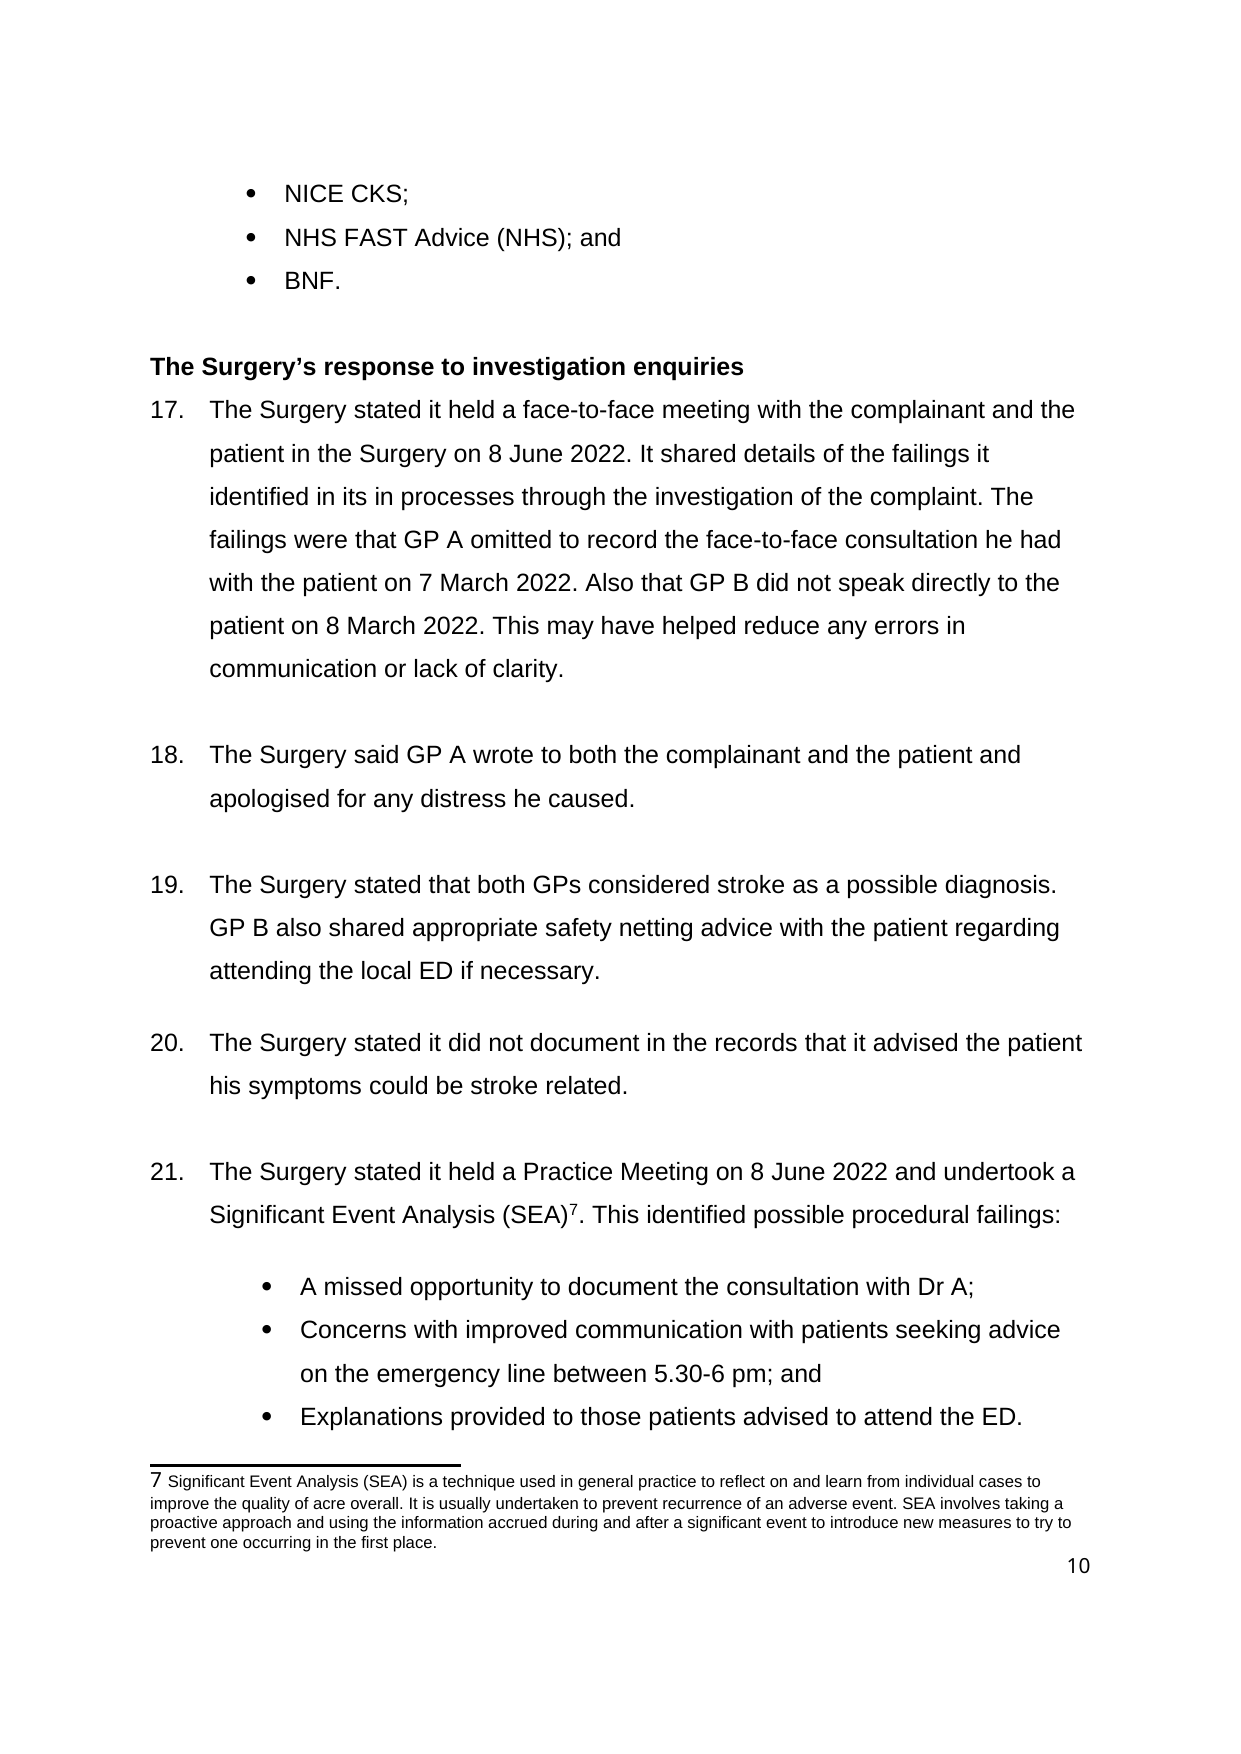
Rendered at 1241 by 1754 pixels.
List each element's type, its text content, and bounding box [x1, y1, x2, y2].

list The Surgery stated that both GPs considered stroke as a possible diagnosis. GP B also shared appropriate safety netting advice with the patient regarding attending the local ED if necessary. [150, 870, 1090, 985]
list Significant Event Analysis (SEA) is a technique used in general practice to reflect on and learn from individual cases to improve the quality of acre overall. It is usually undertaken to prevent recurrence of an adverse event. SEA involves taking a proactive approach and using the information accrued during and after a significant event to introduce new measures to try to prevent one occurring in the first place. [150, 1466, 1090, 1552]
list NHS FAST Advice (NHS); and [247, 223, 1090, 252]
list The Surgery said GP A wrote to both the complainant and the patient and apologised for any distress he caused. [150, 740, 1090, 812]
list A missed opportunity to document the consultation with Dr A; [262, 1272, 1090, 1301]
list Explanations provided to those patients advised to attend the ED. [262, 1402, 1090, 1431]
list NICE CKS; [247, 179, 1090, 208]
list BNF. [247, 266, 1090, 295]
list Concerns with improved communication with patients seeking advice on the emergency line between 5.30-6 pm; and [262, 1316, 1090, 1387]
text The Surgery’s response to investigation enquiries [150, 352, 1090, 381]
list The Surgery stated it did not document in the records that it advised the patient his symptoms could be stroke related. [150, 1028, 1090, 1100]
list The Surgery stated it held a Practice Meeting on 8 June 2022 and undertook a Significant Event Analysis (SEA). This identified possible procedural failings: [150, 1157, 1090, 1229]
list The Surgery stated it held a face-to-face meeting with the complainant and the patient in the Surgery on 8 June 2022. It shared details of the failings it identified in its in processes through the investigation of the complaint. The failings were that GP A omitted to record the face-to-face consultation he had with the patient on 7 March 2022. Also that GP B did not speak directly to the patient on 8 March 2022. This may have helped reduce any errors in communication or lack of clarity. [150, 395, 1090, 683]
